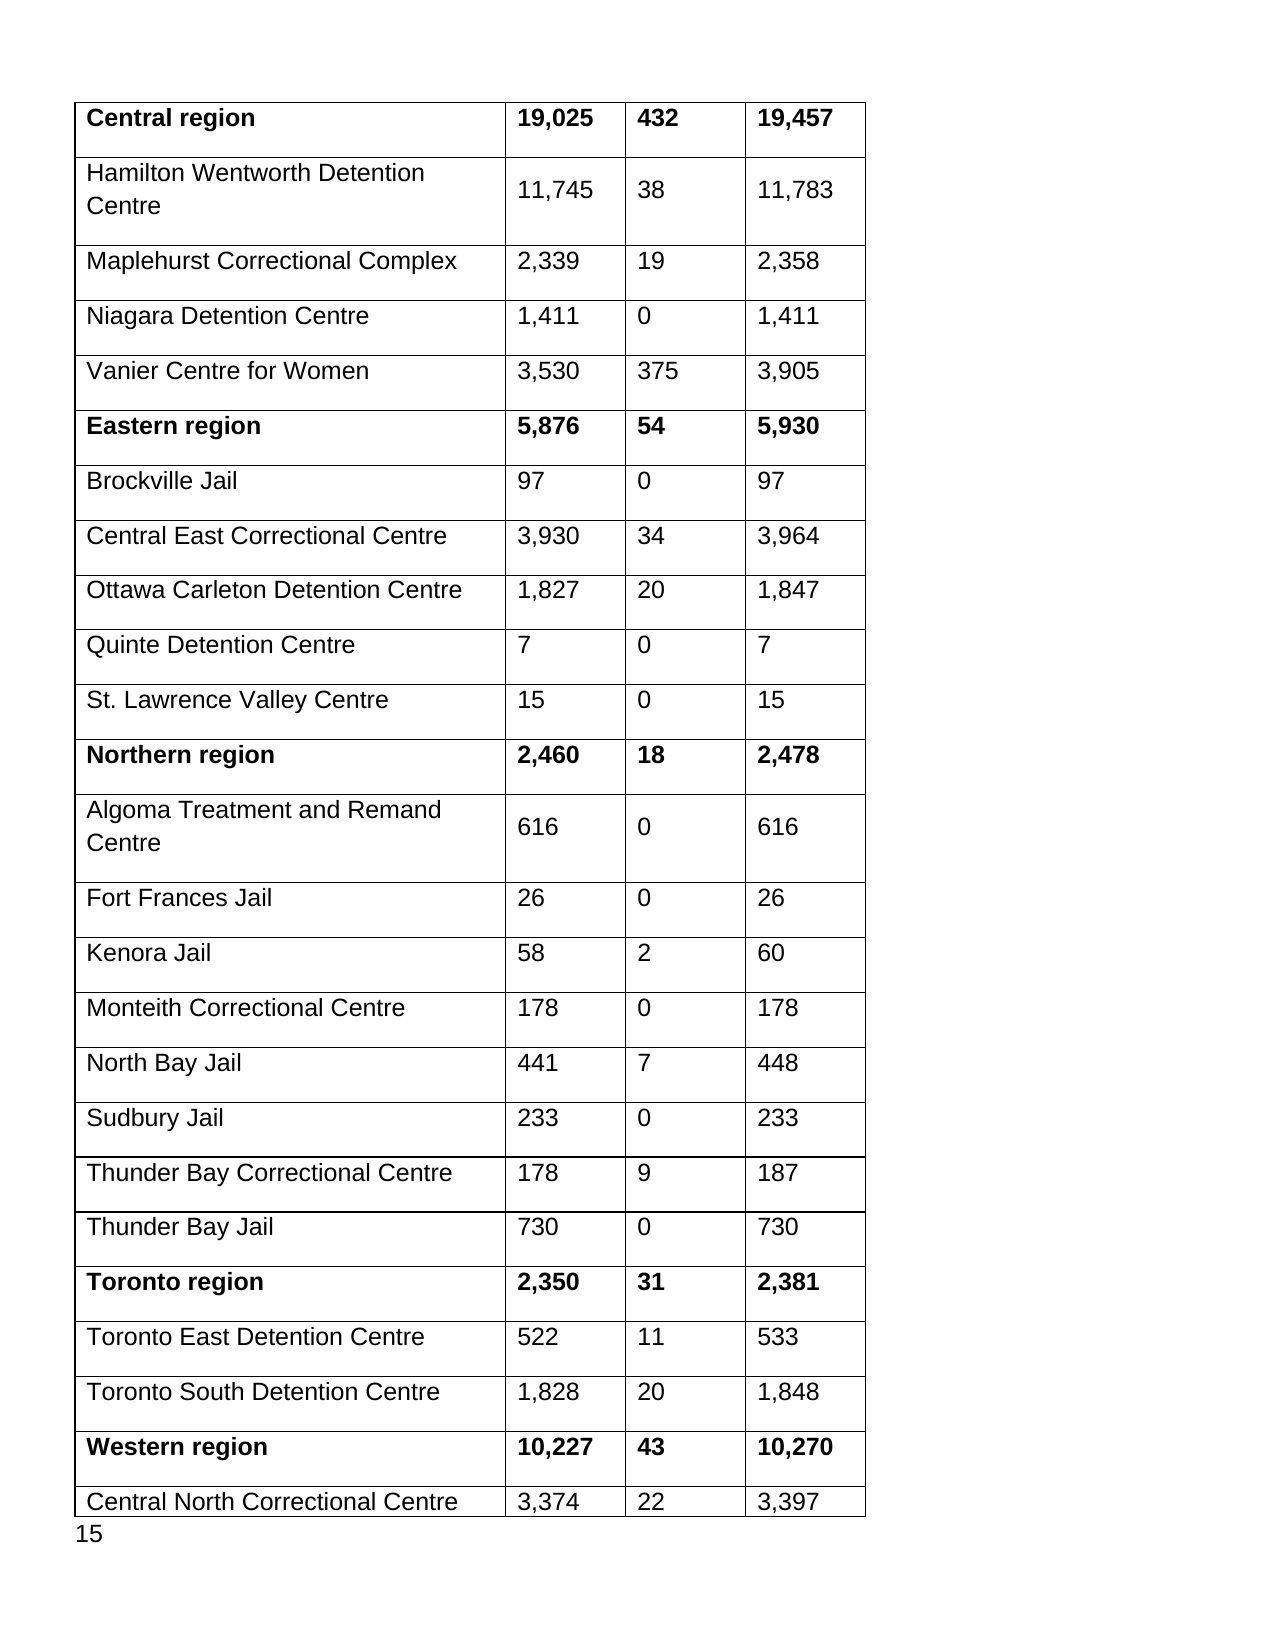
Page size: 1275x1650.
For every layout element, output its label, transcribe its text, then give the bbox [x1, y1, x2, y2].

table_cell 441 [506, 1048, 625, 1102]
table_cell 97 [746, 466, 865, 519]
table_cell 97 [506, 466, 625, 519]
table_cell 178 [746, 993, 865, 1047]
table_cell Central North Correctional Centre [76, 1487, 505, 1516]
table_cell Eastern region [76, 411, 505, 465]
table_cell 0 [626, 466, 745, 519]
table_cell 187 [746, 1158, 865, 1211]
table_cell Monteith Correctional Centre [76, 993, 505, 1047]
table_cell 60 [746, 938, 865, 992]
table_cell 38 [626, 158, 745, 245]
table_cell 0 [626, 1103, 745, 1156]
table_cell 7 [506, 630, 625, 684]
table_cell 5,930 [746, 411, 865, 465]
table_cell 3,397 [746, 1487, 865, 1516]
table_cell 2,350 [506, 1267, 625, 1321]
table_cell 2 [626, 938, 745, 992]
table_cell Thunder Bay Jail [76, 1213, 505, 1266]
table_cell 3,530 [506, 356, 625, 410]
table_cell 11,783 [746, 158, 865, 245]
table_cell 7 [746, 630, 865, 684]
table_cell 10,270 [746, 1432, 865, 1486]
table_cell Vanier Centre for Women [76, 356, 505, 410]
table_cell 616 [746, 795, 865, 882]
table_cell 3,374 [506, 1487, 625, 1516]
table_cell 178 [506, 993, 625, 1047]
table_cell 2,358 [746, 246, 865, 300]
table_cell 26 [746, 883, 865, 937]
table_cell 20 [626, 1377, 745, 1431]
table_cell St. Lawrence Valley Centre [76, 685, 505, 739]
table_cell 15 [746, 685, 865, 739]
table_cell 7 [626, 1048, 745, 1102]
table_cell 15 [506, 685, 625, 739]
table_cell 11 [626, 1322, 745, 1376]
table_cell 26 [506, 883, 625, 937]
table_cell Algoma Treatment and Remand Centre [76, 795, 505, 882]
table_cell Western region [76, 1432, 505, 1486]
table_cell 1,848 [746, 1377, 865, 1431]
table_cell 2,478 [746, 740, 865, 794]
table_cell Thunder Bay Correctional Centre [76, 1158, 505, 1211]
table_cell 375 [626, 356, 745, 410]
table_cell 0 [626, 795, 745, 882]
table_cell Fort Frances Jail [76, 883, 505, 937]
table_cell 10,227 [506, 1432, 625, 1486]
table_cell 2,339 [506, 246, 625, 300]
table_cell 730 [506, 1213, 625, 1266]
table_cell Brockville Jail [76, 466, 505, 519]
table_cell 233 [506, 1103, 625, 1156]
table_cell 3,930 [506, 521, 625, 574]
table_cell 54 [626, 411, 745, 465]
table_cell 2,381 [746, 1267, 865, 1321]
table_cell North Bay Jail [76, 1048, 505, 1102]
table_cell 730 [746, 1213, 865, 1266]
table_cell 1,411 [746, 301, 865, 355]
table_cell 3,905 [746, 356, 865, 410]
table_cell 522 [506, 1322, 625, 1376]
table_cell Ottawa Carleton Detention Centre [76, 576, 505, 629]
table_cell 19 [626, 246, 745, 300]
table_cell 43 [626, 1432, 745, 1486]
table_cell 22 [626, 1487, 745, 1516]
table_cell Northern region [76, 740, 505, 794]
table_cell 0 [626, 685, 745, 739]
table_cell 0 [626, 1213, 745, 1266]
table_cell Toronto South Detention Centre [76, 1377, 505, 1431]
table_cell 34 [626, 521, 745, 574]
table_cell 533 [746, 1322, 865, 1376]
table_cell Niagara Detention Centre [76, 301, 505, 355]
table_cell Sudbury Jail [76, 1103, 505, 1156]
table_cell 5,876 [506, 411, 625, 465]
table_cell 20 [626, 576, 745, 629]
table_cell 616 [506, 795, 625, 882]
table_cell Quinte Detention Centre [76, 630, 505, 684]
table_cell 1,847 [746, 576, 865, 629]
table_cell 9 [626, 1158, 745, 1211]
table_cell 19,457 [746, 103, 865, 157]
table_cell 1,827 [506, 576, 625, 629]
table_cell 0 [626, 630, 745, 684]
table_cell 432 [626, 103, 745, 157]
table_cell Maplehurst Correctional Complex [76, 246, 505, 300]
table_cell 1,411 [506, 301, 625, 355]
table_cell Central region [76, 103, 505, 157]
table_cell Central East Correctional Centre [76, 521, 505, 574]
table_cell Hamilton Wentworth Detention Centre [76, 158, 505, 245]
table_cell 31 [626, 1267, 745, 1321]
table_cell 448 [746, 1048, 865, 1102]
table_cell Toronto East Detention Centre [76, 1322, 505, 1376]
table_cell 1,828 [506, 1377, 625, 1431]
table_cell 0 [626, 883, 745, 937]
table_cell 58 [506, 938, 625, 992]
table_cell 18 [626, 740, 745, 794]
table_cell Kenora Jail [76, 938, 505, 992]
table_cell 19,025 [506, 103, 625, 157]
table_cell 11,745 [506, 158, 625, 245]
table_cell 2,460 [506, 740, 625, 794]
table_cell Toronto region [76, 1267, 505, 1321]
table_cell 0 [626, 993, 745, 1047]
table_cell 0 [626, 301, 745, 355]
table_cell 3,964 [746, 521, 865, 574]
table_cell 233 [746, 1103, 865, 1156]
table_cell 178 [506, 1158, 625, 1211]
